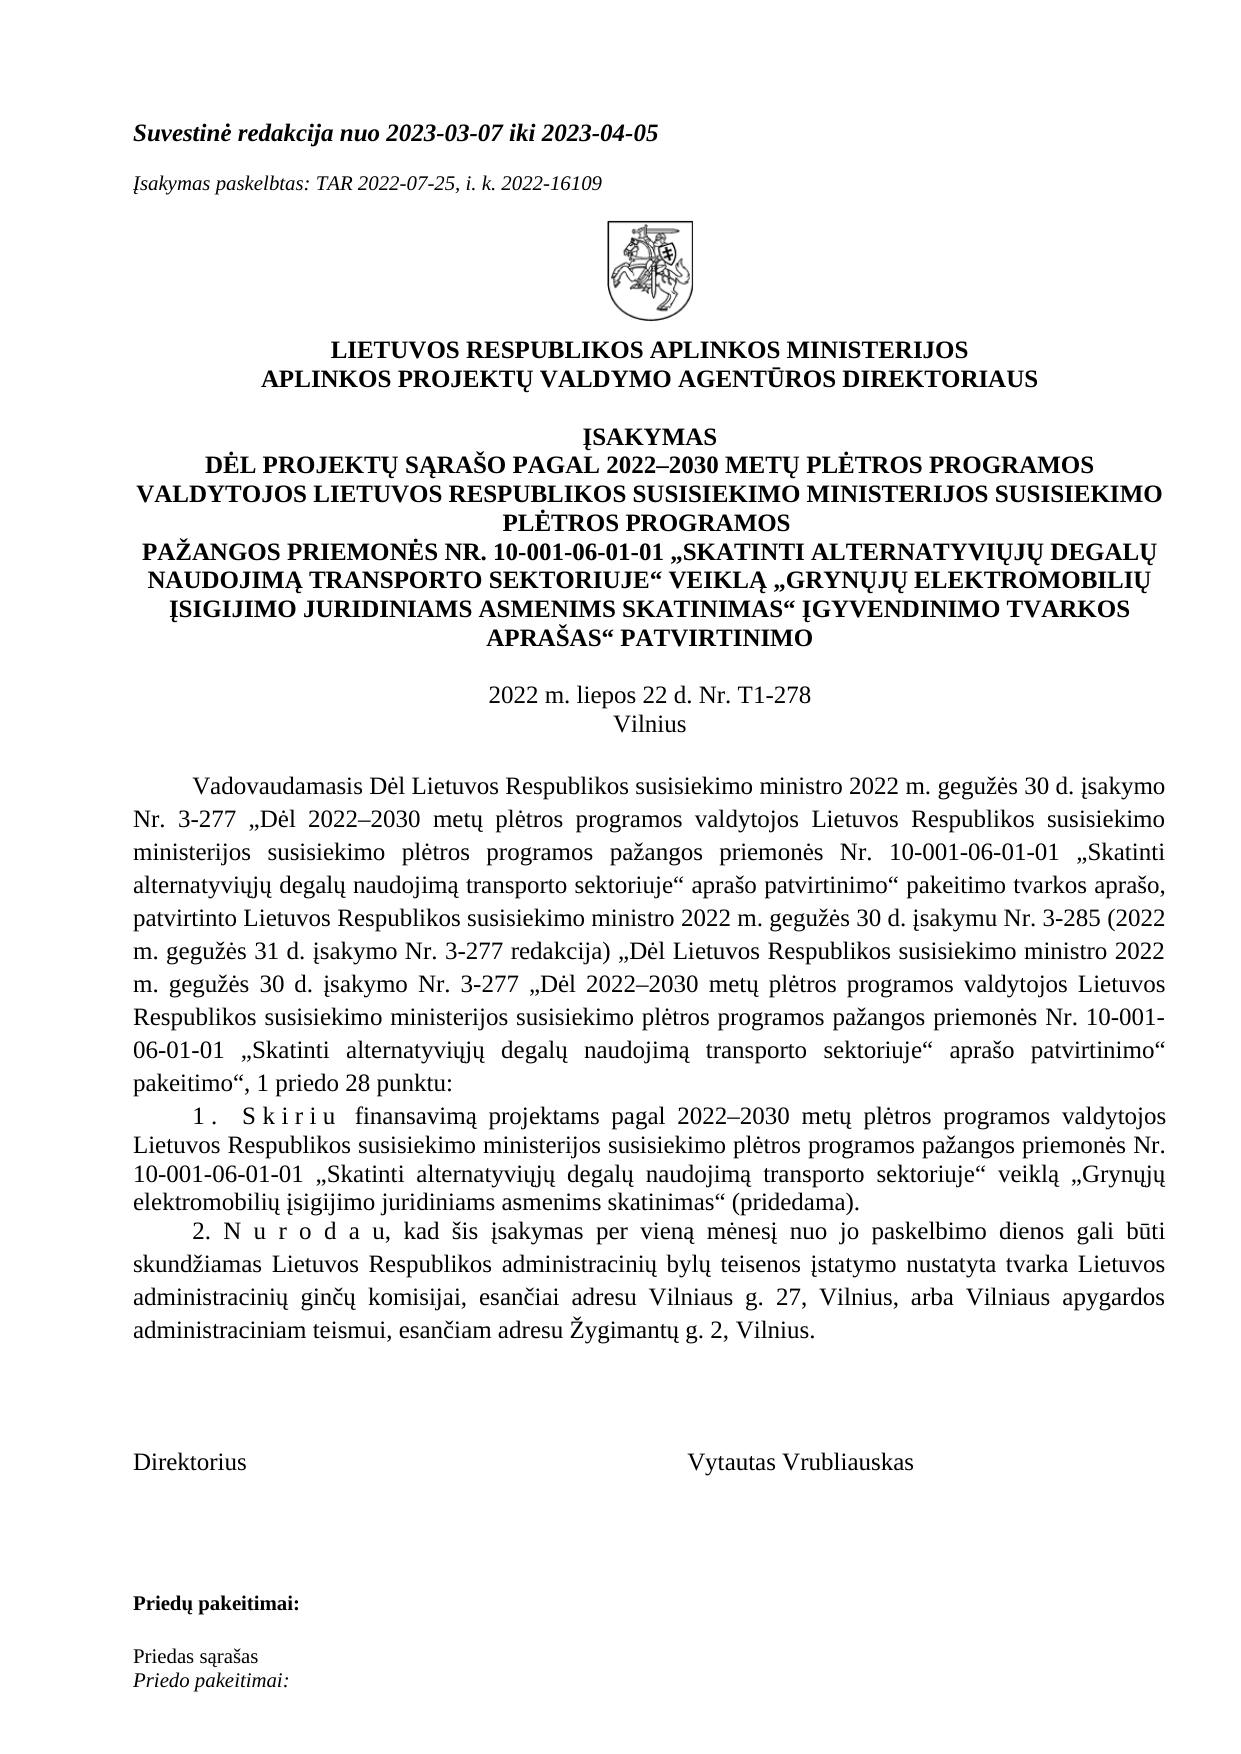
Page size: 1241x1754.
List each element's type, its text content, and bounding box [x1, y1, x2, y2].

text LIETUVOS RESPUBLIKOS APLINKOS MINISTERIJOS [133, 335, 1167, 364]
text APLINKOS PROJEKTŲ VALDYMO AGENTŪROS DIREKTORIAUS [133, 364, 1167, 393]
text PAŽANGOS PRIEMONĖS NR. 10-001-06-01-01 „SKATINTI ALTERNATYVIŲJŲ DEGALŲ NAUDOJIMĄ TRANSPORTO SEKTORIUJE“ VEIKLĄ „GRYNŲJŲ ELEKTROMOBILIŲ ĮSIGIJIMO JURIDINIAMS ASMENIMS SKATINIMAS“ ĮGYVENDINIMO TVARKOS APRAŠAS“ PATVIRTINIMO [133, 537, 1167, 652]
text Priedas sąrašas [133, 1644, 1167, 1668]
text 1. Skiriu finansavimą projektams pagal 2022–2030 metų plėtros programos valdytojos Lietuvos Respublikos susisiekimo ministerijos susisiekimo plėtros programos pažangos priemonės Nr. 10-001-06-01-01 „Skatinti alternatyviųjų degalų naudojimą transporto sektoriuje“ veiklą „Grynųjų elektromobilių įsigijimo juridiniams asmenims skatinimas“ (pridedama). [133, 1101, 1167, 1216]
text Įsakymas [133, 422, 1167, 450]
text Vilnius [133, 709, 1167, 738]
text DĖL PROJEKTŲ SĄRAŠO PAGAL 2022–2030 METŲ PLĖTROS PROGRAMOS VALDYTOJOS LIETUVOS RESPUBLIKOS SUSISIEKIMO MINISTERIJOS SUSISIEKIMO PLĖTROS PROGRAMOS [133, 450, 1167, 537]
text Įsakymas paskelbtas: TAR 2022-07-25, i. k. 2022-16109 [133, 171, 1167, 195]
text Priedų pakeitimai: [133, 1591, 1167, 1615]
text Priedo pakeitimai: [133, 1668, 1167, 1692]
text Suvestinė redakcija nuo 2023-03-07 iki 2023-04-05 [133, 118, 1167, 147]
text 2022 m. liepos 22 d. Nr. T1-278 [133, 680, 1167, 709]
text Direktorius Vytautas Vrubliauskas [133, 1447, 1167, 1476]
text Vadovaudamasis Dėl Lietuvos Respublikos susisiekimo ministro 2022 m. gegužės 30 d. įsakymo Nr. 3-277 „Dėl 2022–2030 metų plėtros programos valdytojos Lietuvos Respublikos susisiekimo ministerijos susisiekimo plėtros programos pažangos priemonės Nr. 10-001-06-01-01 „Skatinti alternatyviųjų degalų naudojimą transporto sektoriuje“ aprašo patvirtinimo“ pakeitimo tvarkos aprašo, patvirtinto Lietuvos Respublikos susisiekimo ministro 2022 m. gegužės 30 d. įsakymu Nr. 3-285 (2022 m. gegužės 31 d. įsakymo Nr. 3-277 redakcija) „Dėl Lietuvos Respublikos susisiekimo ministro 2022 m. gegužės 30 d. įsakymo Nr. 3-277 „Dėl 2022–2030 metų plėtros programos valdytojos Lietuvos Respublikos susisiekimo ministerijos susisiekimo plėtros programos pažangos priemonės Nr. 10-001-06-01-01 „Skatinti alternatyviųjų degalų naudojimą transporto sektoriuje“ aprašo patvirtinimo“ pakeitimo“, 1 priedo 28 punktu: [133, 771, 1167, 1097]
text 2. N u r o d a u, kad šis įsakymas per vieną mėnesį nuo jo paskelbimo dienos gali būti skundžiamas Lietuvos Respublikos administracinių bylų teisenos įstatymo nustatyta tvarka Lietuvos administracinių ginčų komisijai, esančiai adresu Vilniaus g. 27, Vilnius, arba Vilniaus apygardos administraciniam teismui, esančiam adresu Žygimantų g. 2, Vilnius. [133, 1216, 1167, 1344]
